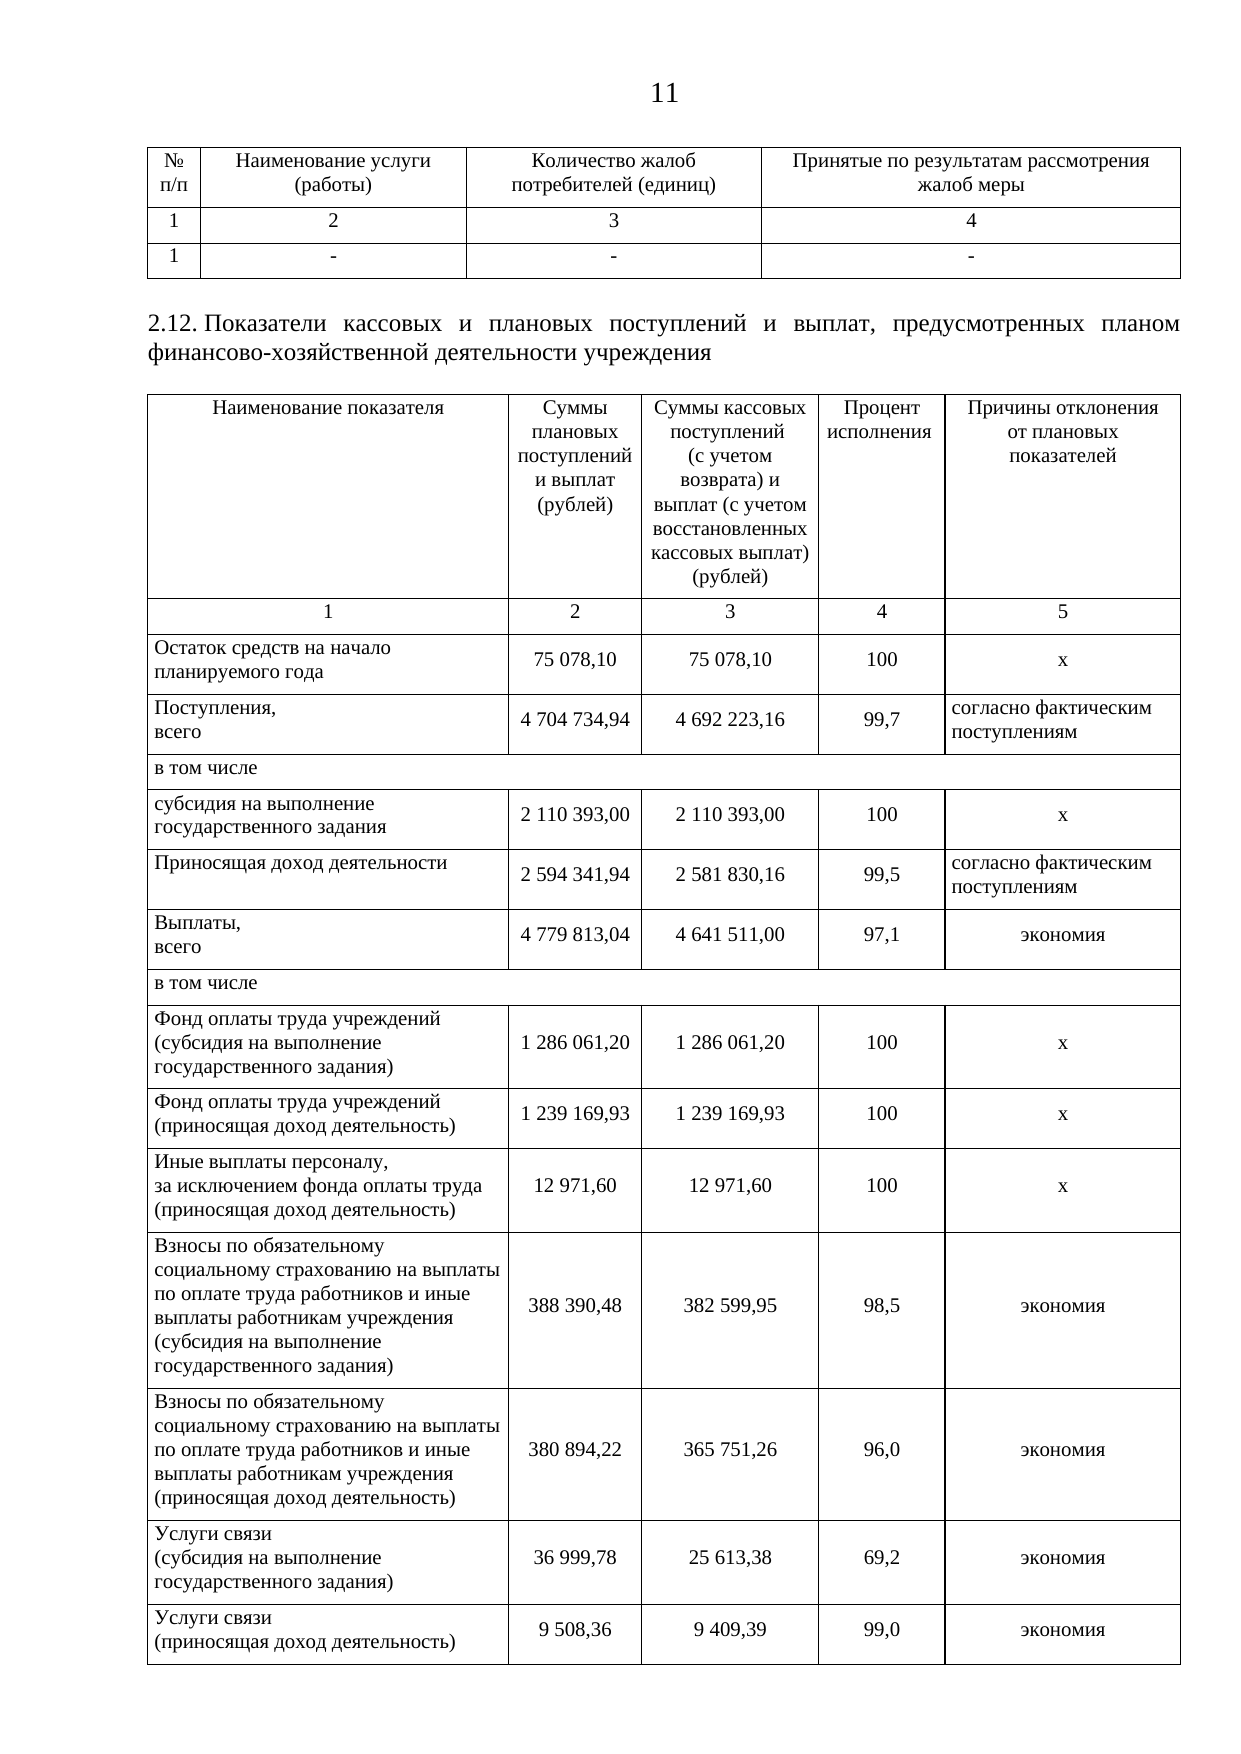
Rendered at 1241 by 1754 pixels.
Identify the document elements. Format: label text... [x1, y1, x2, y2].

table_cell 100 [819, 1149, 944, 1232]
table_cell х [946, 1089, 1180, 1148]
table_cell 100 [819, 635, 944, 694]
table_cell 1 286 061,20 [509, 1006, 641, 1088]
table_cell 2 110 393,00 [509, 790, 641, 849]
table_header Причины отклонения от плановых показателей [946, 395, 1180, 598]
table_cell Приносящая доход деятельности [148, 850, 508, 909]
table_cell 388 390,48 [509, 1233, 641, 1388]
table_cell в том числе [148, 970, 1180, 1004]
table_cell Выплаты, всего [148, 910, 508, 969]
table_cell экономия [946, 1521, 1180, 1604]
table_cell Взносы по обязательному социальному страхованию на выплаты по оплате труда работников и иные выплаты работникам учреждения (субсидия на выполнение государственного задания) [148, 1233, 508, 1388]
table_cell Иные выплаты персоналу, за исключением фонда оплаты труда (приносящая доход деятельность) [148, 1149, 508, 1232]
table_cell 12 971,60 [509, 1149, 641, 1232]
table_header № п/п [148, 148, 200, 207]
table_cell х [946, 1006, 1180, 1088]
table_cell 1 [148, 208, 200, 242]
table_cell 4 704 734,94 [509, 695, 641, 754]
table_cell экономия [946, 1389, 1180, 1520]
table_cell 1 [148, 599, 508, 634]
table_cell Фонд оплаты труда учреждений (приносящая доход деятельность) [148, 1089, 508, 1148]
table_header Процент исполнения [819, 395, 944, 598]
table_cell 1 [148, 244, 200, 278]
table_cell 36 999,78 [509, 1521, 641, 1604]
table_cell экономия [946, 910, 1180, 969]
table_cell 69,2 [819, 1521, 944, 1604]
table_cell Поступления, всего [148, 695, 508, 754]
table_cell 9 409,39 [642, 1605, 818, 1664]
table_cell 5 [946, 599, 1180, 634]
table_cell 99,7 [819, 695, 944, 754]
table_cell - [467, 244, 761, 278]
table_cell 4 641 511,00 [642, 910, 818, 969]
table_header Количество жалоб потребителей (единиц) [467, 148, 761, 207]
table_cell Услуги связи (приносящая доход деятельность) [148, 1605, 508, 1664]
table_cell согласно фактическим поступлениям [946, 695, 1180, 754]
table_cell 4 692 223,16 [642, 695, 818, 754]
table_cell 75 078,10 [642, 635, 818, 694]
table_cell 2 [201, 208, 466, 242]
table_cell 1 239 169,93 [642, 1089, 818, 1148]
table_header Суммы плановых поступлений и выплат (рублей) [509, 395, 641, 598]
table_cell 1 239 169,93 [509, 1089, 641, 1148]
table_cell - [201, 244, 466, 278]
table_cell 4 [762, 208, 1180, 242]
table_cell 9 508,36 [509, 1605, 641, 1664]
table_cell 100 [819, 1006, 944, 1088]
table_cell экономия [946, 1605, 1180, 1664]
table_cell 100 [819, 790, 944, 849]
table_cell Услуги связи (субсидия на выполнение государственного задания) [148, 1521, 508, 1604]
table_cell 4 779 813,04 [509, 910, 641, 969]
table_cell 99,5 [819, 850, 944, 909]
table_cell 380 894,22 [509, 1389, 641, 1520]
table_cell 96,0 [819, 1389, 944, 1520]
table_cell 2 594 341,94 [509, 850, 641, 909]
table_cell 97,1 [819, 910, 944, 969]
table_cell 365 751,26 [642, 1389, 818, 1520]
table_header Суммы кассовых поступлений (с учетом возврата) и выплат (с учетом восстановленных кассовых выплат) (рублей) [642, 395, 818, 598]
table_header Принятые по результатам рассмотрения жалоб меры [762, 148, 1180, 207]
table_cell экономия [946, 1233, 1180, 1388]
table_cell 2 [509, 599, 641, 634]
table_header Наименование показателя [148, 395, 508, 598]
table_cell 98,5 [819, 1233, 944, 1388]
table_cell - [762, 244, 1180, 278]
table_cell согласно фактическим поступлениям [946, 850, 1180, 909]
table_cell 4 [819, 599, 944, 634]
table_cell 382 599,95 [642, 1233, 818, 1388]
table_cell 100 [819, 1089, 944, 1148]
table_cell 2 581 830,16 [642, 850, 818, 909]
table_cell 12 971,60 [642, 1149, 818, 1232]
table_cell 2 110 393,00 [642, 790, 818, 849]
table_cell 75 078,10 [509, 635, 641, 694]
text 2.12. Показатели кассовых и плановых поступлений и выплат, предусмотренных планом финансово-хозяйственной деятельности учреждения [148, 308, 1181, 365]
table_cell Остаток средств на начало планируемого года [148, 635, 508, 694]
table_cell Фонд оплаты труда учреждений (субсидия на выполнение государственного задания) [148, 1006, 508, 1088]
table_cell субсидия на выполнение государственного задания [148, 790, 508, 849]
table_cell х [946, 635, 1180, 694]
table_cell 99,0 [819, 1605, 944, 1664]
table_header Наименование услуги (работы) [201, 148, 466, 207]
table_cell 1 286 061,20 [642, 1006, 818, 1088]
table_cell в том числе [148, 755, 1180, 789]
table_cell х [946, 1149, 1180, 1232]
table_cell 3 [642, 599, 818, 634]
table_cell 3 [467, 208, 761, 242]
table_cell Взносы по обязательному социальному страхованию на выплаты по оплате труда работников и иные выплаты работникам учреждения (приносящая доход деятельность) [148, 1389, 508, 1520]
table_cell х [946, 790, 1180, 849]
table_cell 25 613,38 [642, 1521, 818, 1604]
